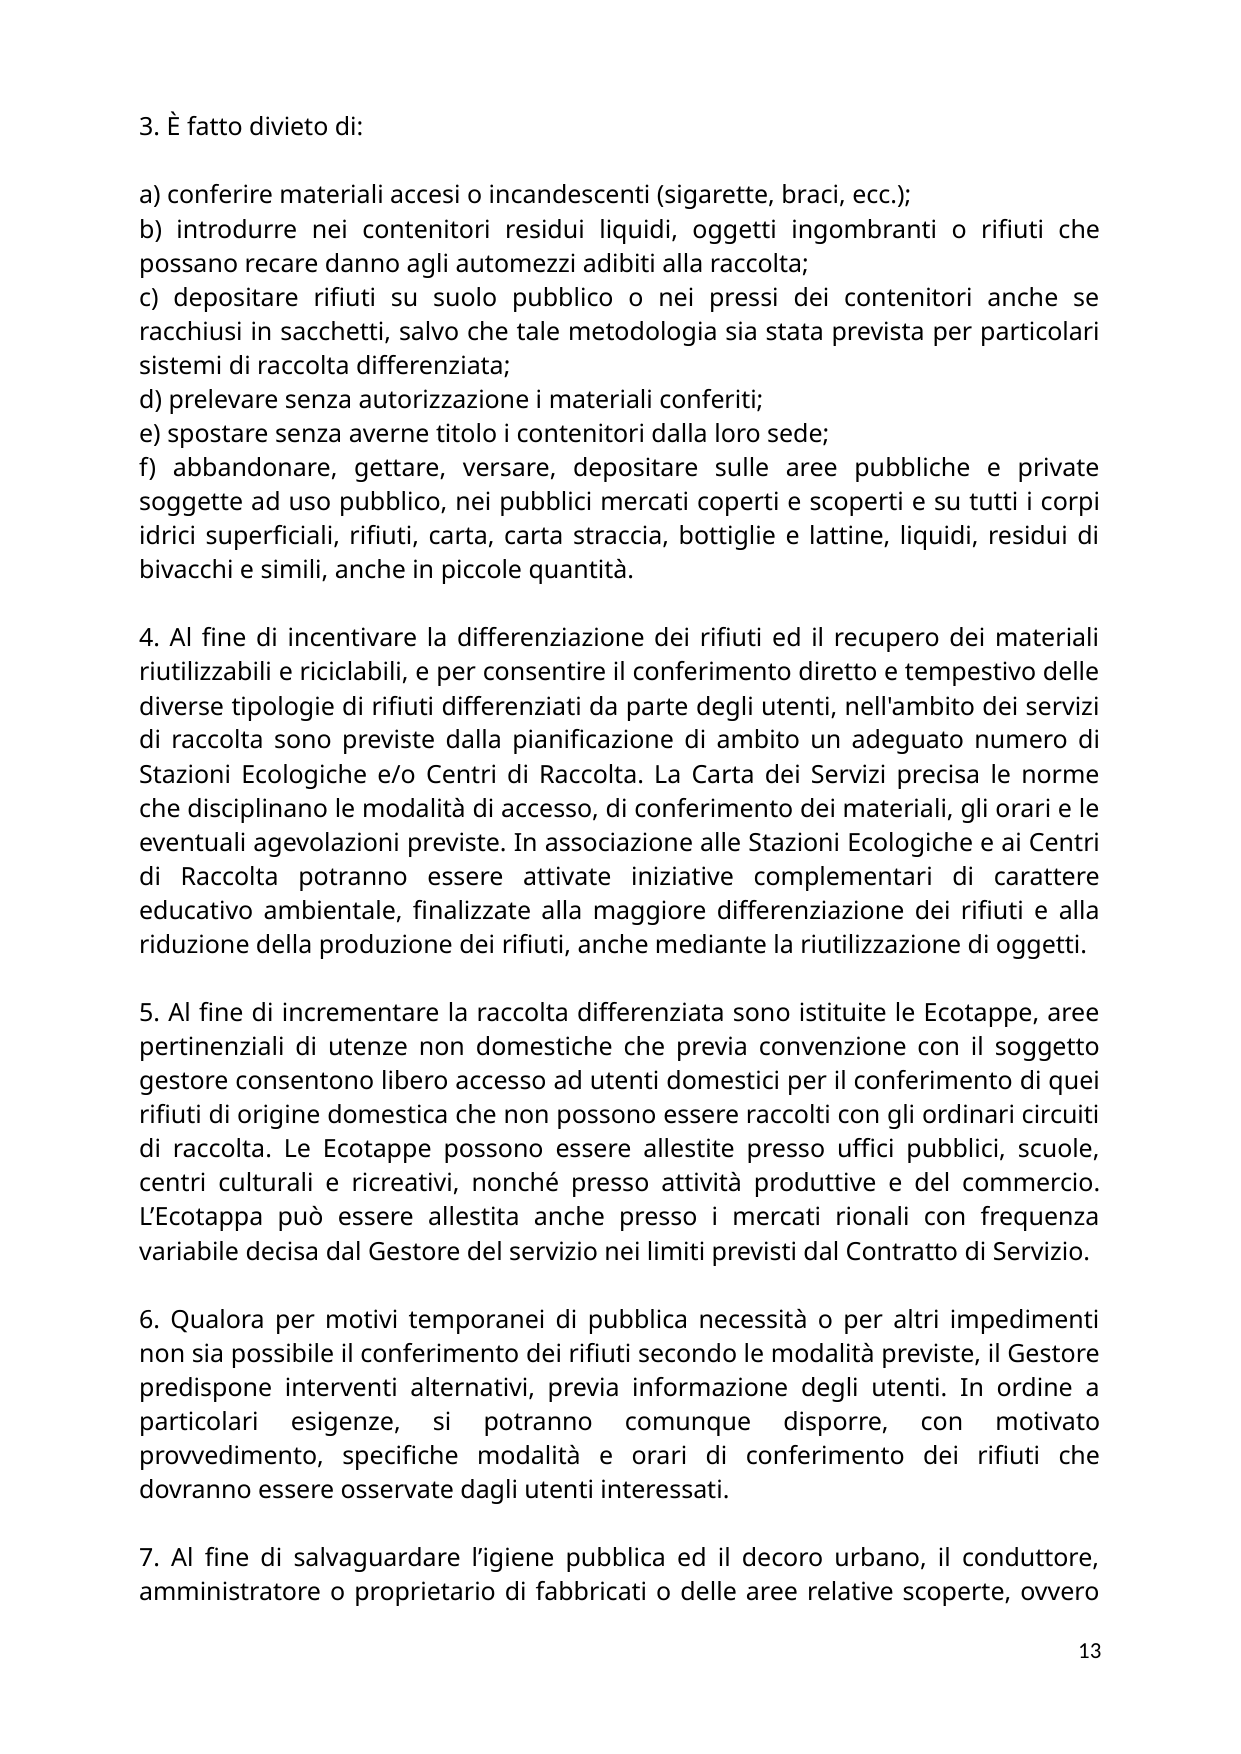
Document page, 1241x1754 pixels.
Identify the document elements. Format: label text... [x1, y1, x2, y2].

text f) abbandonare, gettare, versare, depositare sulle aree pubbliche e private soggette ad uso pubblico, nei pubblici mercati coperti e scoperti e su tutti i corpi idrici superficiali, rifiuti, carta, carta straccia, bottiglie e lattine, liquidi, residui di bivacchi e simili, anche in piccole quantità. [139, 450, 1101, 586]
text 5. Al fine di incrementare la raccolta differenziata sono istituite le Ecotappe, aree pertinenziali di utenze non domestiche che previa convenzione con il soggetto gestore consentono libero accesso ad utenti domestici per il conferimento di quei rifiuti di origine domestica che non possono essere raccolti con gli ordinari circuiti di raccolta. Le Ecotappe possono essere allestite presso uffici pubblici, scuole, centri culturali e ricreativi, nonché presso attività produttive e del commercio. L’Ecotappa può essere allestita anche presso i mercati rionali con frequenza variabile decisa dal Gestore del servizio nei limiti previsti dal Contratto di Servizio. [139, 995, 1101, 1267]
text 3. È fatto divieto di: [139, 109, 1101, 143]
text 4. Al fine di incentivare la differenziazione dei rifiuti ed il recupero dei materiali riutilizzabili e riciclabili, e per consentire il conferimento diretto e tempestivo delle diverse tipologie di rifiuti differenziati da parte degli utenti, nell'ambito dei servizi di raccolta sono previste dalla pianificazione di ambito un adeguato numero di Stazioni Ecologiche e/o Centri di Raccolta. La Carta dei Servizi precisa le norme che disciplinano le modalità di accesso, di conferimento dei materiali, gli orari e le eventuali agevolazioni previste. In associazione alle Stazioni Ecologiche e ai Centri di Raccolta potranno essere attivate iniziative complementari di carattere educativo ambientale, finalizzate alla maggiore differenziazione dei rifiuti e alla riduzione della produzione dei rifiuti, anche mediante la riutilizzazione di oggetti. [139, 620, 1101, 961]
text e) spostare senza averne titolo i contenitori dalla loro sede; [139, 416, 1101, 450]
text d) prelevare senza autorizzazione i materiali conferiti; [139, 382, 1101, 416]
text c) depositare rifiuti su suolo pubblico o nei pressi dei contenitori anche se racchiusi in sacchetti, salvo che tale metodologia sia stata prevista per particolari sistemi di raccolta differenziata; [139, 279, 1101, 382]
text 7. Al fine di salvaguardare l’igiene pubblica ed il decoro urbano, il conduttore, amministratore o proprietario di fabbricati o delle aree relative scoperte, ovvero [139, 1540, 1101, 1608]
text a) conferire materiali accesi o incandescenti (sigarette, braci, ecc.); [139, 177, 1101, 211]
text 6. Qualora per motivi temporanei di pubblica necessità o per altri impedimenti non sia possibile il conferimento dei rifiuti secondo le modalità previste, il Gestore predispone interventi alternativi, previa informazione degli utenti. In ordine a particolari esigenze, si potranno comunque disporre, con motivato provvedimento, specifiche modalità e orari di conferimento dei rifiuti che dovranno essere osservate dagli utenti interessati. [139, 1301, 1101, 1506]
text b) introdurre nei contenitori residui liquidi, oggetti ingombranti o rifiuti che possano recare danno agli automezzi adibiti alla raccolta; [139, 211, 1101, 279]
